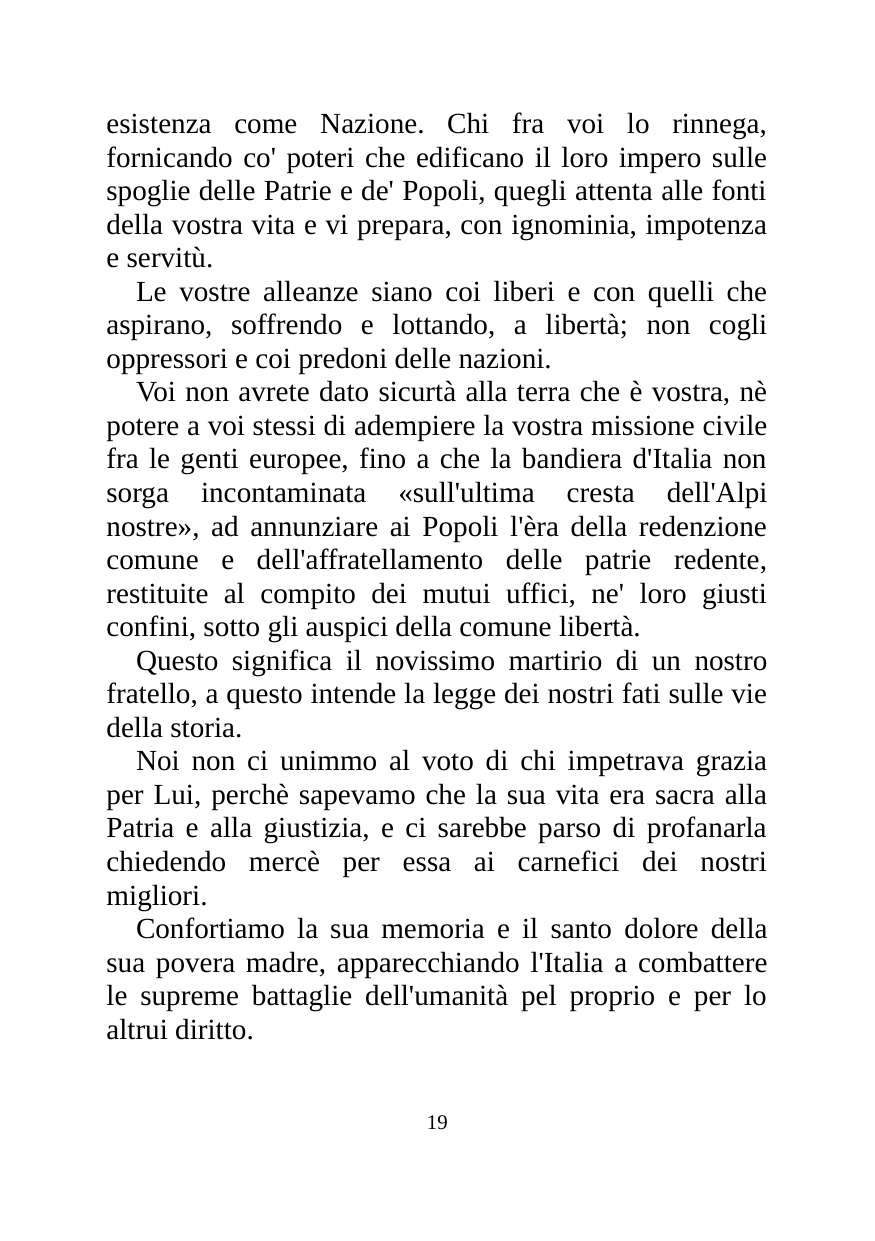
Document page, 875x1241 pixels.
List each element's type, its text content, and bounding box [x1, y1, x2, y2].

text Noi non ci unimmo al voto di chi impetrava grazia per Lui, perchè sapevamo che la sua vita era sacra alla Patria e alla giustizia, e ci sarebbe parso di profanarla chiedendo mercè per essa ai carnefici dei nostri migliori. [106, 743, 768, 911]
text Voi non avrete dato sicurtà alla terra che è vostra, nè potere a voi stessi di adempiere la vostra missione civile fra le genti europee, fino a che la bandiera d'Italia non sorga incontaminata «sull'ultima cresta dell'Alpi nostre», ad annunziare ai Popoli l'èra della redenzione comune e dell'affratellamento delle patrie redente, restituite al compito dei mutui uffici, ne' loro giusti confini, sotto gli auspici della comune libertà. [106, 374, 768, 643]
text esistenza come Nazione. Chi fra voi lo rinnega, fornicando co' poteri che edificano il loro impero sulle spoglie delle Patrie e de' Popoli, quegli attenta alle fonti della vostra vita e vi prepara, con ignominia, impotenza e servitù. [106, 106, 768, 274]
text Questo significa il novissimo martirio di un nostro fratello, a questo intende la legge dei nostri fati sulle vie della storia. [106, 643, 768, 743]
text Confortiamo la sua memoria e il santo dolore della sua povera madre, apparecchiando l'Italia a combattere le supreme battaglie dell'umanità pel proprio e per lo altrui diritto. [106, 911, 768, 1045]
text Le vostre alleanze siano coi liberi e con quelli che aspirano, soffrendo e lottando, a libertà; non cogli oppressori e coi predoni delle nazioni. [106, 274, 768, 374]
